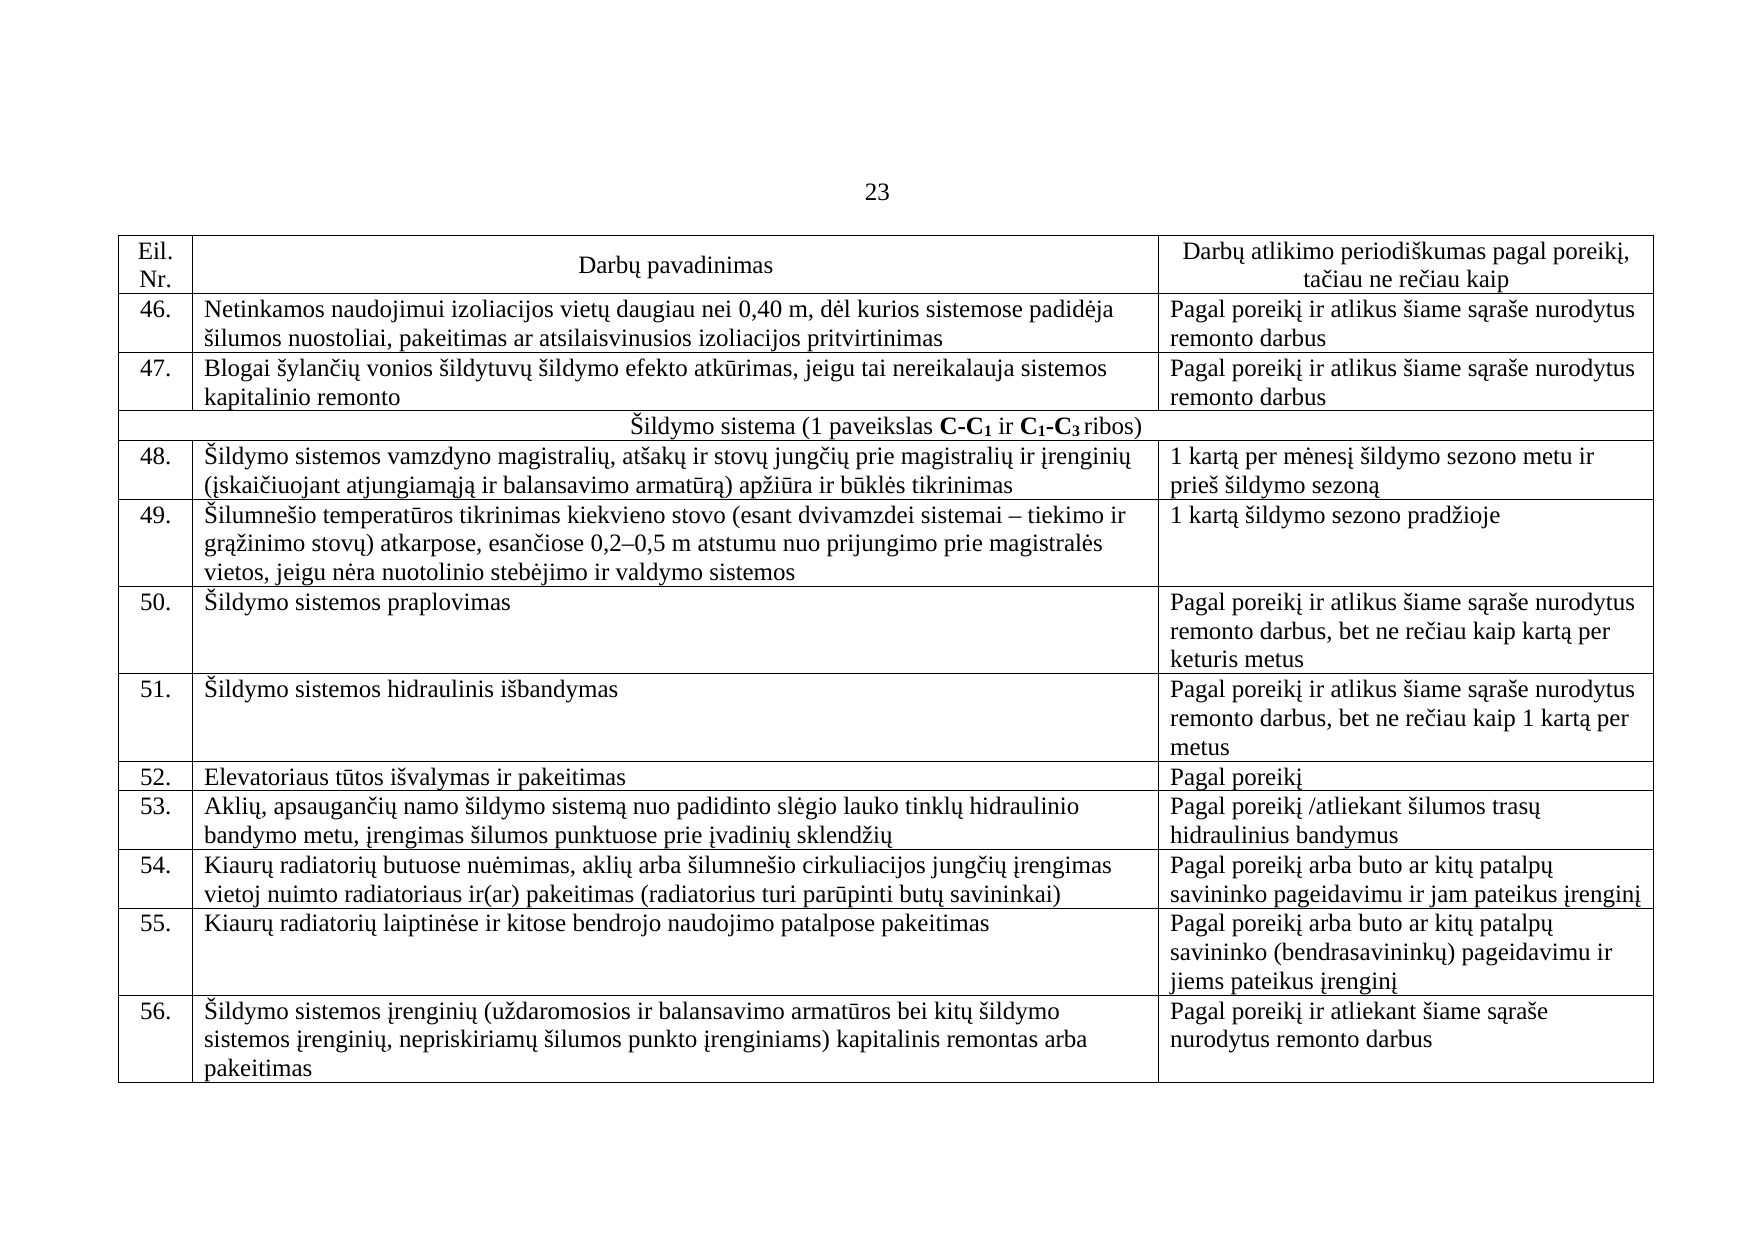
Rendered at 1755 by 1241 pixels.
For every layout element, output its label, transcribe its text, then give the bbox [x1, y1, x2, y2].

table_cell 48. [119, 441, 192, 499]
table_cell 1 kartą per mėnesį šildymo sezono metu ir prieš šildymo sezoną [1159, 441, 1653, 499]
table_cell 46. [119, 294, 192, 352]
table_cell Elevatoriaus tūtos išvalymas ir pakeitimas [193, 762, 1158, 790]
table_cell Šilumnešio temperatūros tikrinimas kiekvieno stovo (esant dvivamzdei sistemai – tiekimo ir grąžinimo stovų) atkarpose, esančiose 0,2–0,5 m atstumu nuo prijungimo prie magistralės vietos, jeigu nėra nuotolinio stebėjimo ir valdymo sistemos [193, 500, 1158, 586]
table_cell Pagal poreikį ir atlikus šiame sąraše nurodytus remonto darbus, bet ne rečiau kaip kartą per keturis metus [1159, 587, 1653, 673]
table_cell Pagal poreikį /atliekant šilumos trasų hidraulinius bandymus [1159, 791, 1653, 849]
table_cell 55. [119, 909, 192, 995]
table_cell Šildymo sistemos vamzdyno magistralių, atšakų ir stovų jungčių prie magistralių ir įrenginių (įskaičiuojant atjungiamąją ir balansavimo armatūrą) apžiūra ir būklės tikrinimas [193, 441, 1158, 499]
table_cell Kiaurų radiatorių butuose nuėmimas, aklių arba šilumnešio cirkuliacijos jungčių įrengimas vietoj nuimto radiatoriaus ir(ar) pakeitimas (radiatorius turi parūpinti butų savininkai) [193, 850, 1158, 907]
table_cell 52. [119, 762, 192, 790]
table_cell 50. [119, 587, 192, 673]
table_cell Pagal poreikį ir atlikus šiame sąraše nurodytus remonto darbus [1159, 353, 1653, 410]
table_header Eil. Nr. [119, 236, 192, 293]
table_cell Pagal poreikį arba buto ar kitų patalpų savininko pageidavimu ir jam pateikus įrenginį [1159, 850, 1653, 907]
table_cell Pagal poreikį ir atlikus šiame sąraše nurodytus remonto darbus [1159, 294, 1653, 352]
table_cell Kiaurų radiatorių laiptinėse ir kitose bendrojo naudojimo patalpose pakeitimas [193, 909, 1158, 995]
table_cell Netinkamos naudojimui izoliacijos vietų daugiau nei 0,40 m, dėl kurios sistemose padidėja šilumos nuostoliai, pakeitimas ar atsilaisvinusios izoliacijos pritvirtinimas [193, 294, 1158, 352]
table_cell Šildymo sistemos įrenginių (uždaromosios ir balansavimo armatūros bei kitų šildymo sistemos įrenginių, nepriskiriamų šilumos punkto įrenginiams) kapitalinis remontas arba pakeitimas [193, 996, 1158, 1082]
table_cell Blogai šylančių vonios šildytuvų šildymo efekto atkūrimas, jeigu tai nereikalauja sistemos kapitalinio remonto [193, 353, 1158, 410]
table_header Darbų pavadinimas [193, 236, 1158, 293]
table_cell 49. [119, 500, 192, 586]
table_cell Pagal poreikį ir atlikus šiame sąraše nurodytus remonto darbus, bet ne rečiau kaip 1 kartą per metus [1159, 674, 1653, 761]
table_cell Aklių, apsaugančių namo šildymo sistemą nuo padidinto slėgio lauko tinklų hidraulinio bandymo metu, įrengimas šilumos punktuose prie įvadinių sklendžių [193, 791, 1158, 849]
table_cell Pagal poreikį arba buto ar kitų patalpų savininko (bendrasavininkų) pageidavimu ir jiems pateikus įrenginį [1159, 909, 1653, 995]
table_cell Šildymo sistema (1 paveikslas C-C1 ir C1-C3 ribos) [119, 411, 1653, 440]
table_cell 53. [119, 791, 192, 849]
table_cell 51. [119, 674, 192, 761]
table_cell 54. [119, 850, 192, 907]
table_cell Pagal poreikį ir atliekant šiame sąraše nurodytus remonto darbus [1159, 996, 1653, 1082]
table_cell Šildymo sistemos praplovimas [193, 587, 1158, 673]
table_cell 1 kartą šildymo sezono pradžioje [1159, 500, 1653, 586]
table_cell 56. [119, 996, 192, 1082]
table_cell 47. [119, 353, 192, 410]
table_header Darbų atlikimo periodiškumas pagal poreikį, tačiau ne rečiau kaip [1159, 236, 1653, 293]
table_cell Šildymo sistemos hidraulinis išbandymas [193, 674, 1158, 761]
table_cell Pagal poreikį [1159, 762, 1653, 790]
